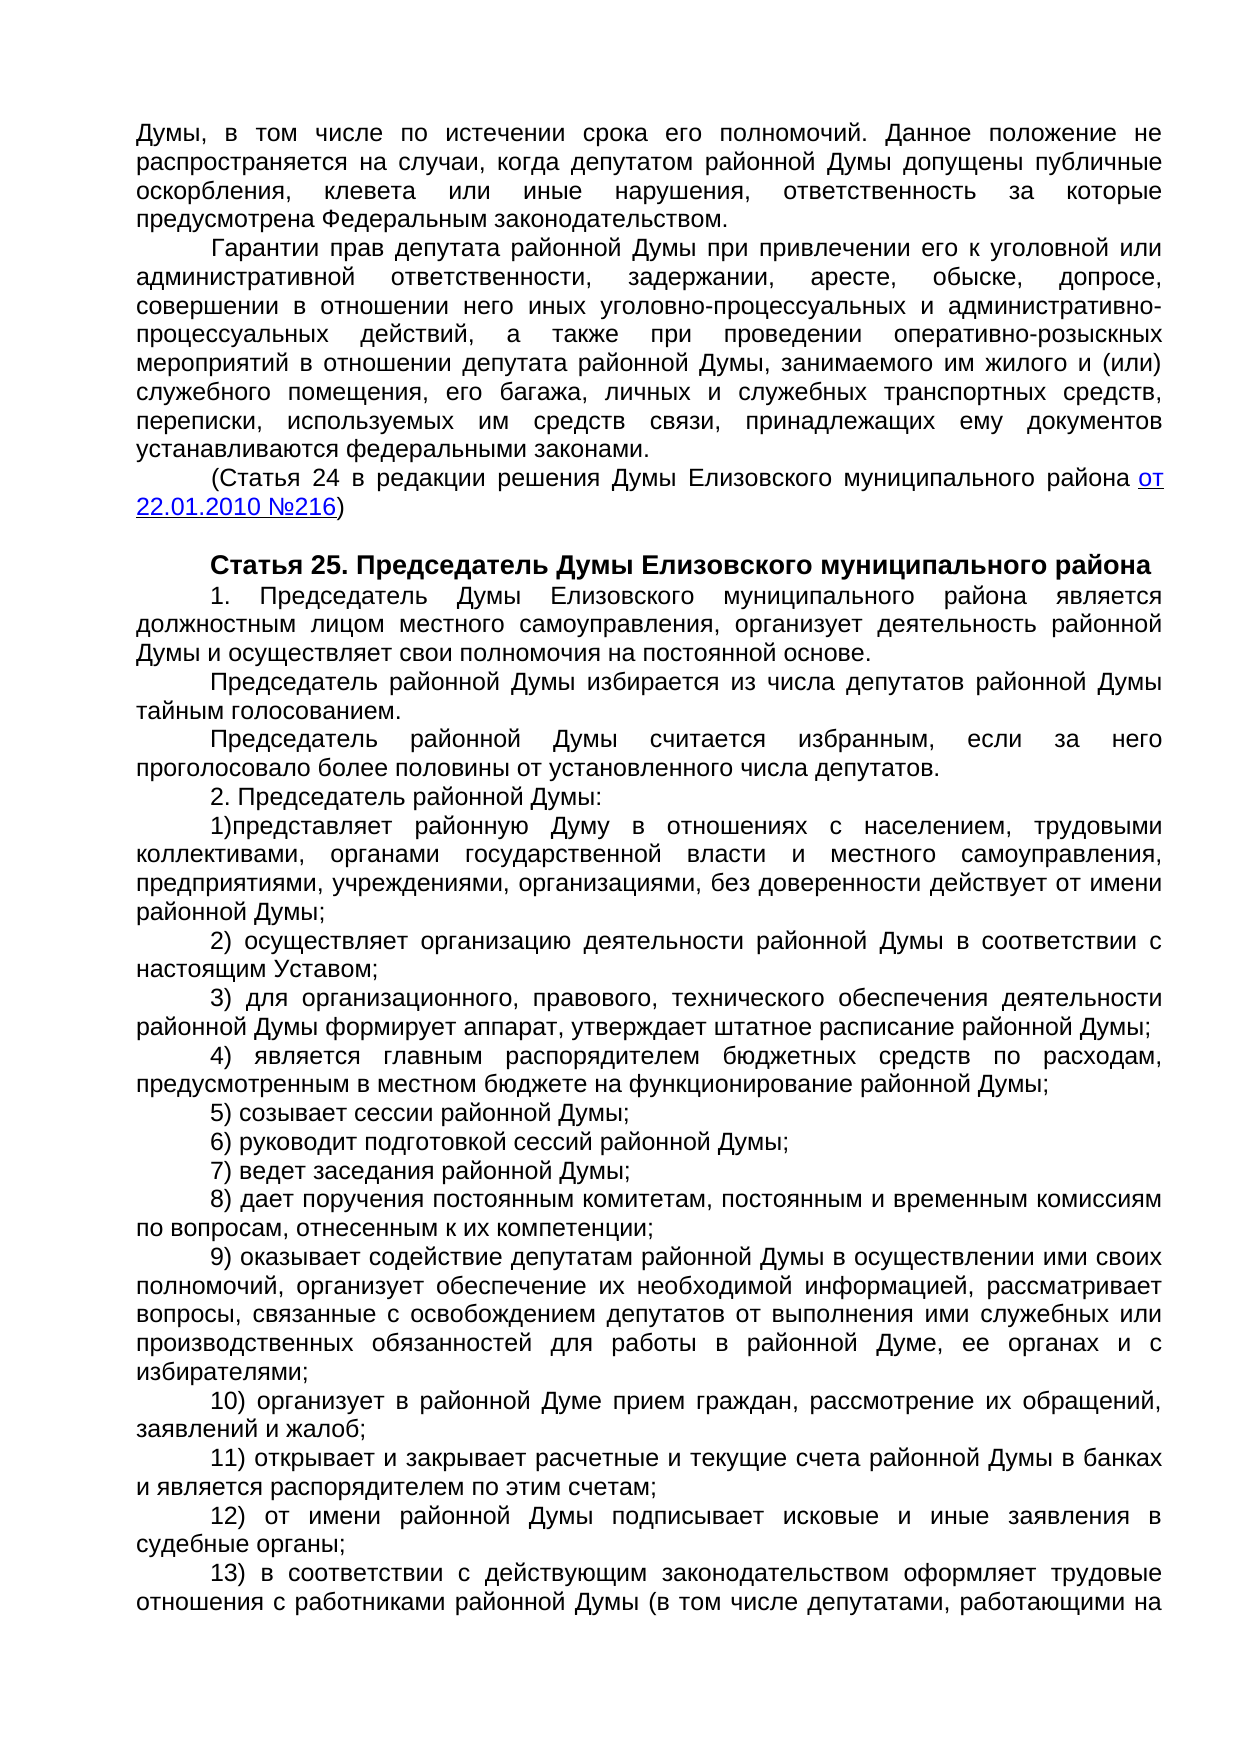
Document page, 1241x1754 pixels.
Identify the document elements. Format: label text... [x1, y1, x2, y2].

text 12) от имени районной Думы подписывает исковые и иные заявления в судебные органы; [136, 1501, 1163, 1558]
text 1)представляет районную Думу в отношениях с населением, трудовыми коллективами, органами государственной власти и местного самоуправления, предприятиями, учреждениями, организациями, без доверенности действует от имени районной Думы; [136, 811, 1163, 926]
text Статья 25. Председатель Думы Елизовского муниципального района [136, 549, 1163, 581]
text Гарантии прав депутата районной Думы при привлечении его к уголовной или административной ответственности, задержании, аресте, обыске, допросе, совершении в отношении него иных уголовно-процессуальных и административно-процессуальных действий, а также при проведении оперативно-розыскных мероприятий в отношении депутата районной Думы, занимаемого им жилого и (или) служебного помещения, его багажа, личных и служебных транспортных средств, переписки, используемых им средств связи, принадлежащих ему документов устанавливаются федеральными законами. [136, 233, 1163, 463]
text Председатель районной Думы избирается из числа депутатов районной Думы тайным голосованием. [136, 667, 1163, 724]
text 13) в соответствии с действующим законодательством оформляет трудовые отношения с работниками районной Думы (в том числе депутатами, работающими на [136, 1558, 1163, 1616]
text 4) является главным распорядителем бюджетных средств по расходам, предусмотренным в местном бюджете на функционирование районной Думы; [136, 1041, 1163, 1098]
text 2. Председатель районной Думы: [136, 782, 1163, 811]
text 7) ведет заседания районной Думы; [136, 1156, 1163, 1184]
text 5) созывает сессии районной Думы; [136, 1098, 1163, 1127]
text 8) дает поручения постоянным комитетам, постоянным и временным комиссиям по вопросам, отнесенным к их компетенции; [136, 1184, 1163, 1242]
text 1. Председатель Думы Елизовского муниципального района является должностным лицом местного самоуправления, организует деятельность районной Думы и осуществляет свои полномочия на постоянной основе. [136, 581, 1163, 667]
text 6) руководит подготовкой сессий районной Думы; [136, 1127, 1163, 1156]
text Председатель районной Думы считается избранным, если за него проголосовало более половины от установленного числа депутатов. [136, 724, 1163, 782]
text 10) организует в районной Думе прием граждан, рассмотрение их обращений, заявлений и жалоб; [136, 1386, 1163, 1443]
text 2) осуществляет организацию деятельности районной Думы в соответствии с настоящим Уставом; [136, 926, 1163, 983]
text (Статья 24 в редакции решения Думы Елизовского муниципального района от 22.01.2010 №216) [136, 463, 1163, 521]
text 11) открывает и закрывает расчетные и текущие счета районной Думы в банках и является распорядителем по этим счетам; [136, 1443, 1163, 1501]
text 9) оказывает содействие депутатам районной Думы в осуществлении ими своих полномочий, организует обеспечение их необходимой информацией, рассматривает вопросы, связанные с освобождением депутатов от выполнения ими служебных или производственных обязанностей для работы в районной Думе, ее органах и с избирателями; [136, 1242, 1163, 1386]
text 3) для организационного, правового, технического обеспечения деятельности районной Думы формирует аппарат, утверждает штатное расписание районной Думы; [136, 983, 1163, 1041]
text Думы, в том числе по истечении срока его полномочий. Данное положение не распространяется на случаи, когда депутатом районной Думы допущены публичные оскорбления, клевета или иные нарушения, ответственность за которые предусмотрена Федеральным законодательством. [136, 118, 1163, 233]
